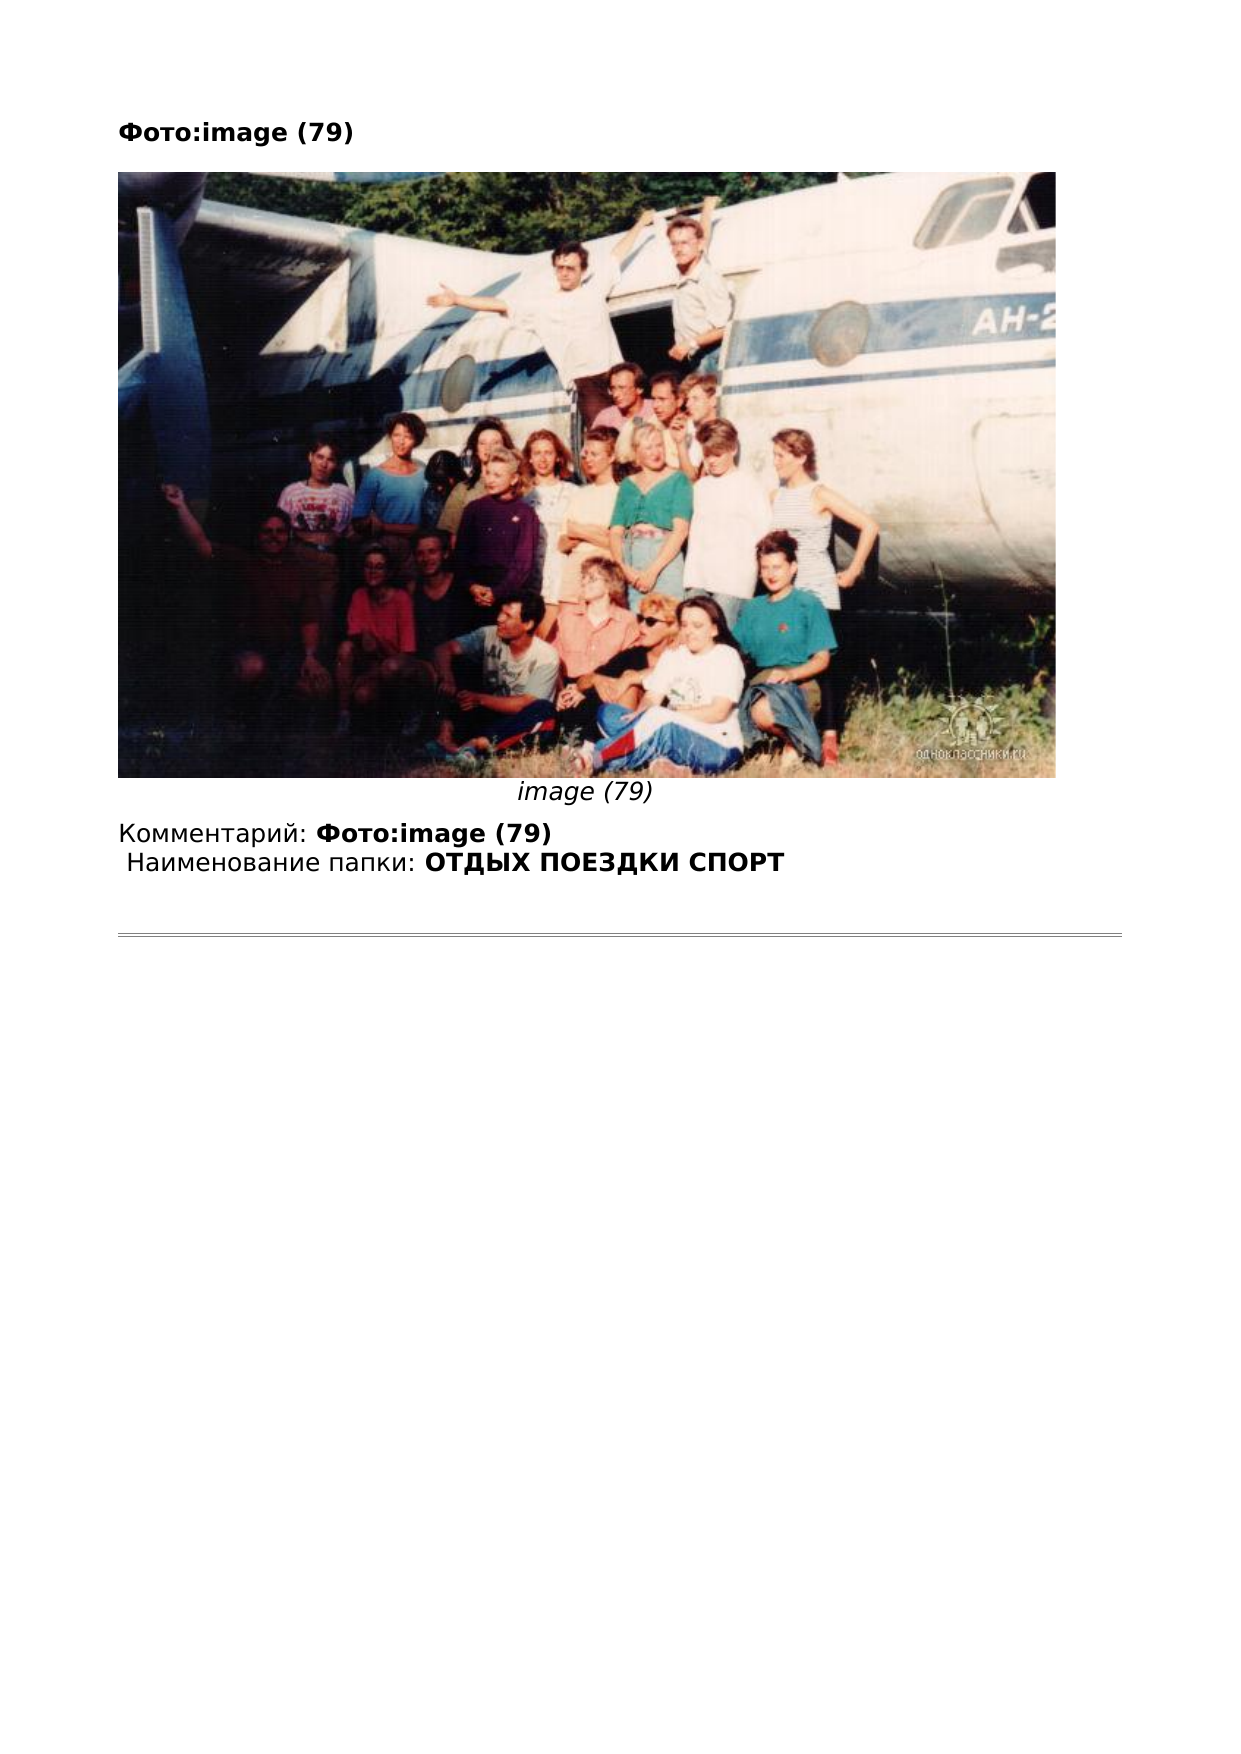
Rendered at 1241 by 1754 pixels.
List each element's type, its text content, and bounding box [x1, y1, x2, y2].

text image (79) [118, 778, 1056, 806]
picture [118, 172, 1056, 778]
text Комментарий: Фото:image (79) Наименование папки: ОТДЫХ ПОЕЗДКИ СПОРТ [118, 819, 1122, 906]
subtitle Фото:image (79) [118, 118, 1122, 147]
